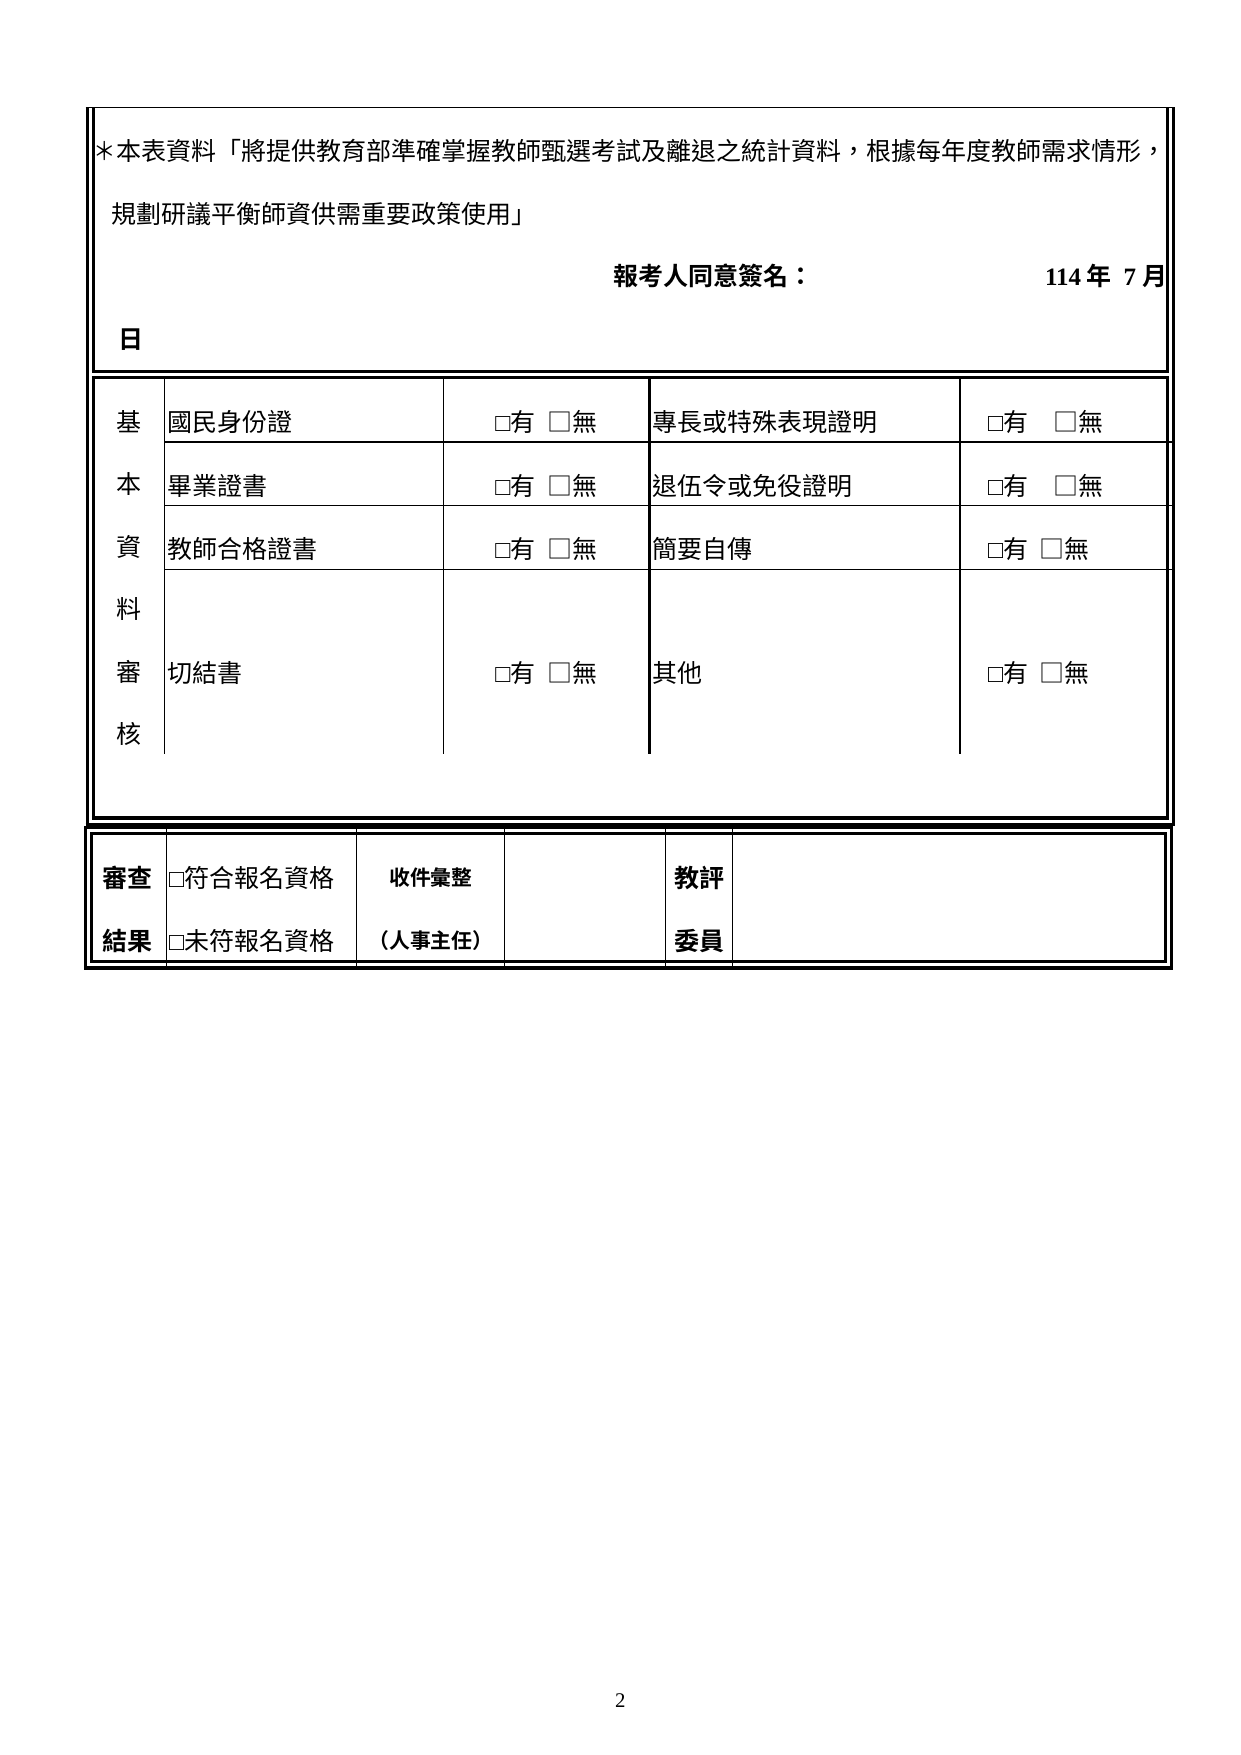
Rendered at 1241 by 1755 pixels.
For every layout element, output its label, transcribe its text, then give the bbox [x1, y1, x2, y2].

table_header 教評 委員 [666, 835, 732, 960]
table_header 收件彙整 （人事主任） [357, 835, 504, 960]
table_header [733, 829, 1169, 960]
table_header □有 □無 [444, 379, 648, 441]
table_cell 切結書 [165, 570, 443, 754]
table_cell □有 □無 [444, 506, 648, 568]
table_header [505, 835, 665, 960]
table_cell 教師合格證書 [165, 506, 443, 568]
table_cell 簡要自傳 [651, 506, 959, 568]
table_header 國民身份證 [165, 379, 443, 441]
table_cell □有 □無 [444, 443, 648, 505]
table_cell □有 □無 [961, 443, 1166, 505]
table_cell □有 □無 [961, 506, 1166, 568]
table_cell 退伍令或免役證明 [651, 443, 959, 505]
table_cell 其他 [651, 570, 959, 754]
table_header 專長或特殊表現證明 [651, 379, 959, 441]
table_cell □有 □無 [961, 570, 1166, 754]
table_header 審查 結果 [89, 829, 166, 960]
table_cell ＊本表資料「將提供教育部準確掌握教師甄選考試及離退之統計資料，根據每年度教師需求情形，規劃研議平衡師資供需重要政策使用」 報考人同意簽名： 114年 7 月 日 [95, 108, 1166, 369]
table_cell 畢業證書 [165, 443, 443, 505]
table_header 基 本 資 料 審 核 [95, 379, 164, 754]
table_cell [90, 370, 1171, 816]
table_cell [95, 754, 1166, 816]
table_header □有 □無 [961, 379, 1166, 441]
table_cell □有 □無 [444, 570, 648, 754]
table_header [733, 835, 1164, 960]
table_header □符合報名資格 □未符報名資格 [167, 835, 356, 960]
